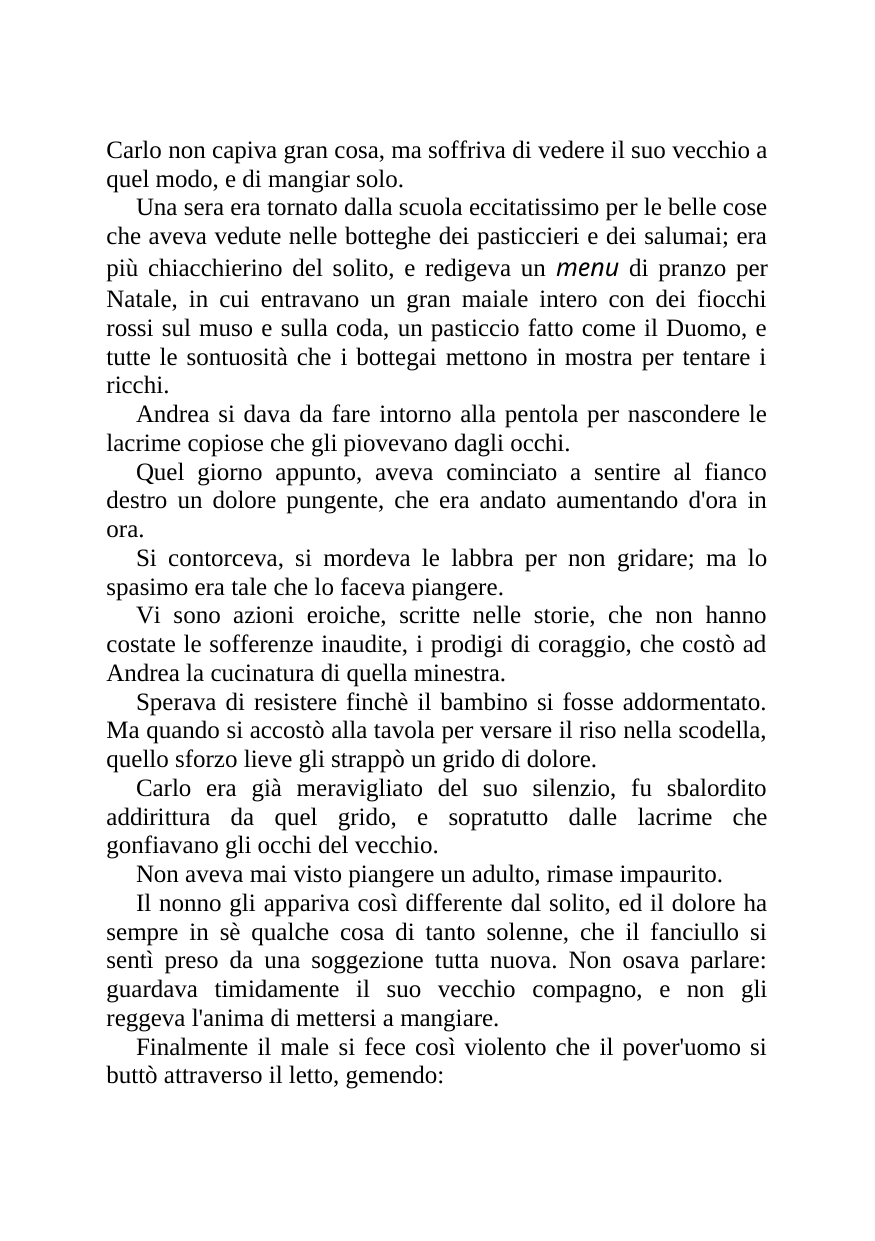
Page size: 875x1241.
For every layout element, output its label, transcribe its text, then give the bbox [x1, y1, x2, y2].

text Vi sono azioni eroiche, scritte nelle storie, che non hanno costate le sofferenze inaudite, i prodigi di coraggio, che costò ad Andrea la cucinatura di quella minestra. [106, 600, 768, 687]
text Una sera era tornato dalla scuola eccitatissimo per le belle cose che aveva vedute nelle botteghe dei pasticcieri e dei salumai; era più chiacchierino del solito, e redigeva un menu di pranzo per Natale, in cui entravano un gran maiale intero con dei fiocchi rossi sul muso e sulla coda, un pasticcio fatto come il Duomo, e tutte le sontuosità che i bottegai mettono in mostra per tentare i ricchi. [106, 192, 768, 399]
text Carlo era già meravigliato del suo silenzio, fu sbalordito addirittura da quel grido, e sopratutto dalle lacrime che gonfiavano gli occhi del vecchio. [106, 773, 768, 859]
text Andrea si dava da fare intorno alla pentola per nascondere le lacrime copiose che gli piovevano dagli occhi. [106, 399, 768, 457]
text Finalmente il male si fece così violento che il pover'uomo si buttò attraverso il letto, gemendo: [106, 1032, 768, 1089]
text Quel giorno appunto, aveva cominciato a sentire al fianco destro un dolore pungente, che era andato aumentando d'ora in ora. [106, 457, 768, 543]
text Non aveva mai visto piangere un adulto, rimase impaurito. [106, 859, 768, 888]
text Il nonno gli appariva così differente dal solito, ed il dolore ha sempre in sè qualche cosa di tanto solenne, che il fanciullo si sentì preso da una soggezione tutta nuova. Non osava parlare: guardava timidamente il suo vecchio compagno, e non gli reggeva l'anima di mettersi a mangiare. [106, 888, 768, 1032]
text Carlo non capiva gran cosa, ma soffriva di vedere il suo vecchio a quel modo, e di mangiar solo. [106, 135, 768, 192]
text Sperava di resistere finchè il bambino si fosse addormentato. Ma quando si accostò alla tavola per versare il riso nella scodella, quello sforzo lieve gli strappò un grido di dolore. [106, 687, 768, 773]
text Si contorceva, si mordeva le labbra per non gridare; ma lo spasimo era tale che lo faceva piangere. [106, 543, 768, 600]
